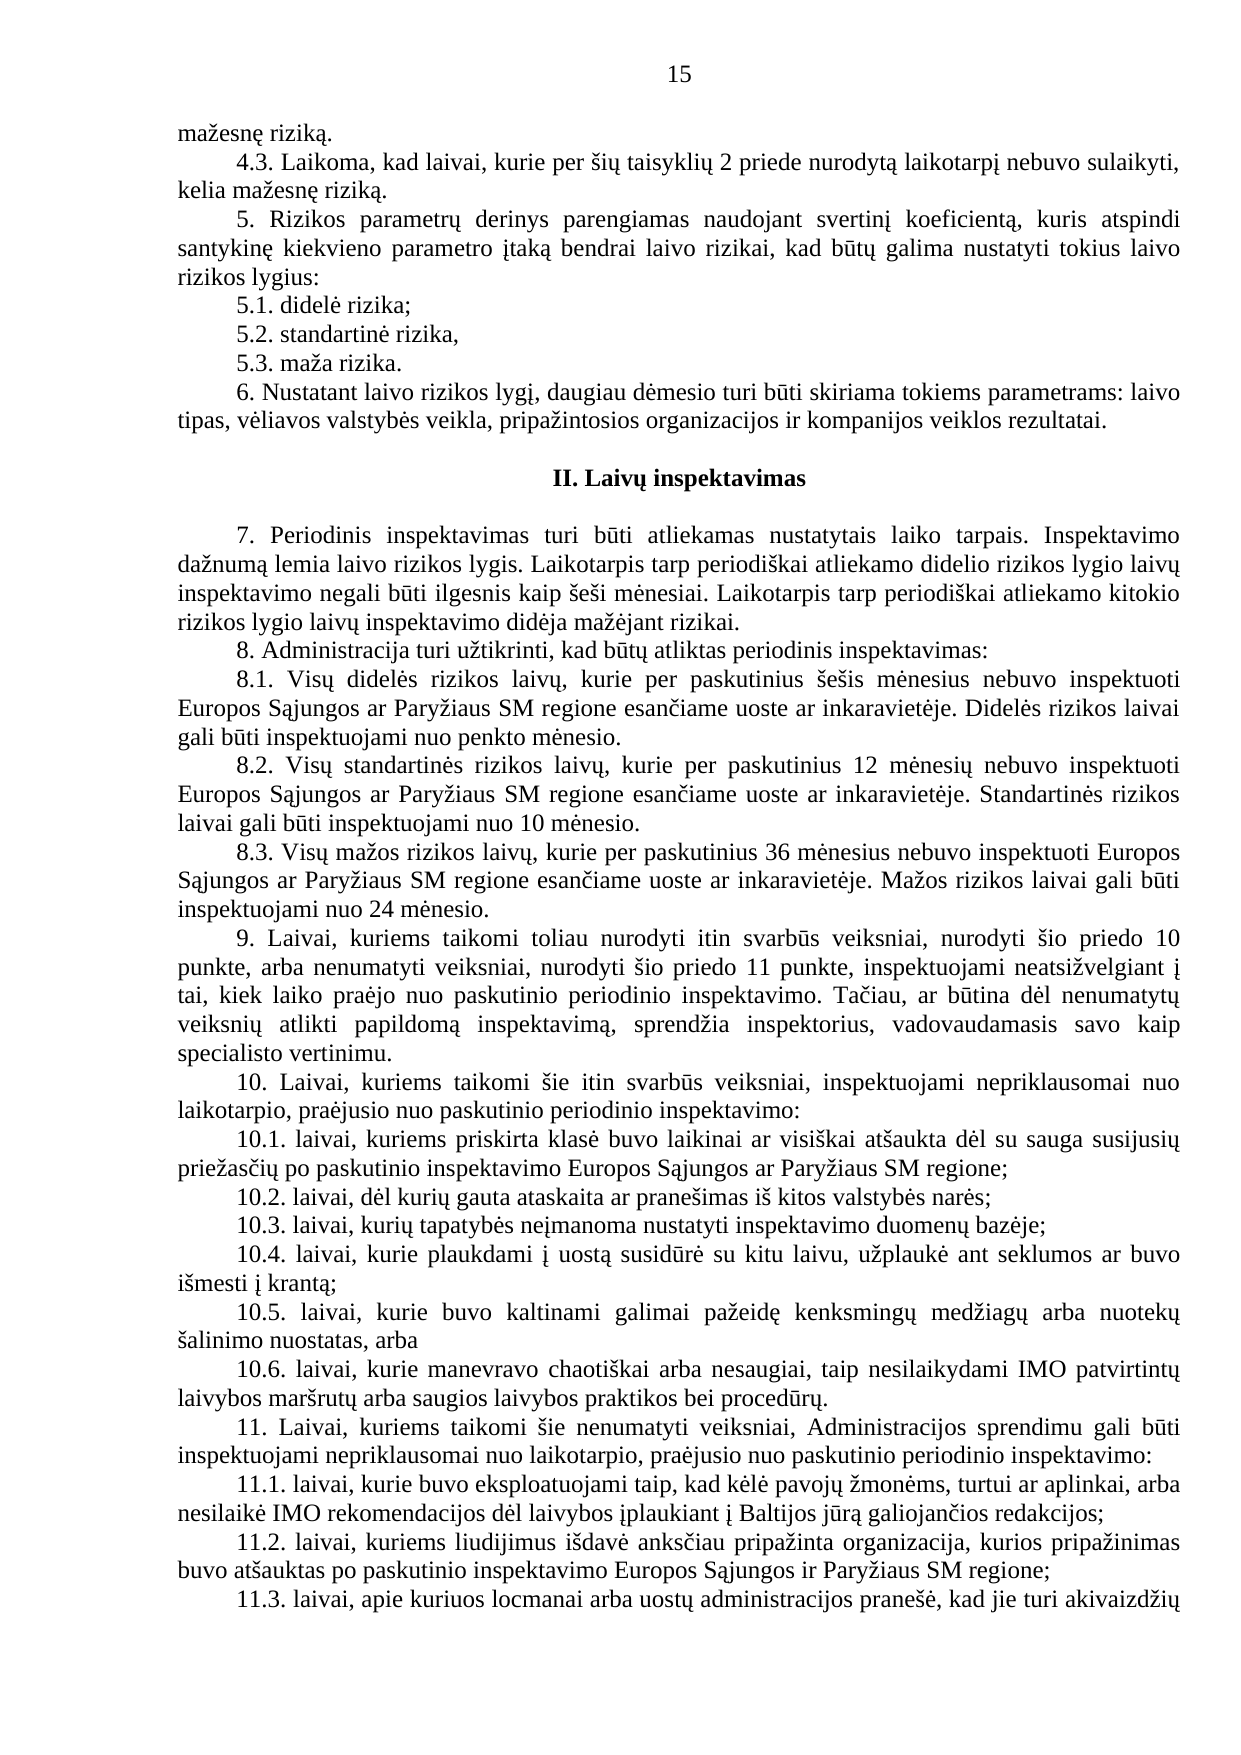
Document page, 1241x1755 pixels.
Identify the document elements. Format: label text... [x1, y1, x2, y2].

text 10.3. laivai, kurių tapatybės neįmanoma nustatyti inspektavimo duomenų bazėje; [177, 1211, 1181, 1239]
text 9. Laivai, kuriems taikomi toliau nurodyti itin svarbūs veiksniai, nurodyti šio priedo 10 punkte, arba nenumatyti veiksniai, nurodyti šio priedo 11 punkte, inspektuojami neatsižvelgiant į tai, kiek laiko praėjo nuo paskutinio periodinio inspektavimo. Tačiau, ar būtina dėl nenumatytų veiksnių atlikti papildomą inspektavimą, sprendžia inspektorius, vadovaudamasis savo kaip specialisto vertinimu. [177, 923, 1181, 1067]
text 11.3. laivai, apie kuriuos locmanai arba uostų administracijos pranešė, kad jie turi akivaizdžių [177, 1584, 1181, 1613]
text II. Laivų inspektavimas [177, 463, 1181, 492]
text 4.3. Laikoma, kad laivai, kurie per šių taisyklių 2 priede nurodytą laikotarpį nebuvo sulaikyti, kelia mažesnę riziką. [177, 147, 1181, 204]
text 10.1. laivai, kuriems priskirta klasė buvo laikinai ar visiškai atšaukta dėl su sauga susijusių priežasčių po paskutinio inspektavimo Europos Sąjungos ar Paryžiaus SM regione; [177, 1124, 1181, 1182]
text 8. Administracija turi užtikrinti, kad būtų atliktas periodinis inspektavimas: [177, 636, 1181, 664]
text 8.3. Visų mažos rizikos laivų, kurie per paskutinius 36 mėnesius nebuvo inspektuoti Europos Sąjungos ar Paryžiaus SM regione esančiame uoste ar inkaravietėje. Mažos rizikos laivai gali būti inspektuojami nuo 24 mėnesio. [177, 837, 1181, 923]
text 10.4. laivai, kurie plaukdami į uostą susidūrė su kitu laivu, užplaukė ant seklumos ar buvo išmesti į krantą; [177, 1239, 1181, 1297]
text 5.1. didelė rizika; [177, 291, 1181, 319]
text 5.3. maža rizika. [177, 348, 1181, 377]
text 5. Rizikos parametrų derinys parengiamas naudojant svertinį koeficientą, kuris atspindi santykinę kiekvieno parametro įtaką bendrai laivo rizikai, kad būtų galima nustatyti tokius laivo rizikos lygius: [177, 204, 1181, 291]
text 11. Laivai, kuriems taikomi šie nenumatyti veiksniai, Administracijos sprendimu gali būti inspektuojami nepriklausomai nuo laikotarpio, praėjusio nuo paskutinio periodinio inspektavimo: [177, 1412, 1181, 1469]
text 5.2. standartinė rizika, [177, 319, 1181, 348]
text 10. Laivai, kuriems taikomi šie itin svarbūs veiksniai, inspektuojami nepriklausomai nuo laikotarpio, praėjusio nuo paskutinio periodinio inspektavimo: [177, 1067, 1181, 1124]
text 8.2. Visų standartinės rizikos laivų, kurie per paskutinius 12 mėnesių nebuvo inspektuoti Europos Sąjungos ar Paryžiaus SM regione esančiame uoste ar inkaravietėje. Standartinės rizikos laivai gali būti inspektuojami nuo 10 mėnesio. [177, 751, 1181, 837]
text 10.5. laivai, kurie buvo kaltinami galimai pažeidę kenksmingų medžiagų arba nuotekų šalinimo nuostatas, arba [177, 1297, 1181, 1354]
text 11.2. laivai, kuriems liudijimus išdavė anksčiau pripažinta organizacija, kurios pripažinimas buvo atšauktas po paskutinio inspektavimo Europos Sąjungos ir Paryžiaus SM regione; [177, 1527, 1181, 1584]
text 11.1. laivai, kurie buvo eksploatuojami taip, kad kėlė pavojų žmonėms, turtui ar aplinkai, arba nesilaikė IMO rekomendacijos dėl laivybos įplaukiant į Baltijos jūrą galiojančios redakcijos; [177, 1469, 1181, 1527]
text mažesnę riziką. [177, 118, 1181, 147]
text 7. Periodinis inspektavimas turi būti atliekamas nustatytais laiko tarpais. Inspektavimo dažnumą lemia laivo rizikos lygis. Laikotarpis tarp periodiškai atliekamo didelio rizikos lygio laivų inspektavimo negali būti ilgesnis kaip šeši mėnesiai. Laikotarpis tarp periodiškai atliekamo kitokio rizikos lygio laivų inspektavimo didėja mažėjant rizikai. [177, 521, 1181, 636]
text 8.1. Visų didelės rizikos laivų, kurie per paskutinius šešis mėnesius nebuvo inspektuoti Europos Sąjungos ar Paryžiaus SM regione esančiame uoste ar inkaravietėje. Didelės rizikos laivai gali būti inspektuojami nuo penkto mėnesio. [177, 664, 1181, 751]
text 10.2. laivai, dėl kurių gauta ataskaita ar pranešimas iš kitos valstybės narės; [177, 1182, 1181, 1211]
text 6. Nustatant laivo rizikos lygį, daugiau dėmesio turi būti skiriama tokiems parametrams: laivo tipas, vėliavos valstybės veikla, pripažintosios organizacijos ir kompanijos veiklos rezultatai. [177, 377, 1181, 434]
text 10.6. laivai, kurie manevravo chaotiškai arba nesaugiai, taip nesilaikydami IMO patvirtintų laivybos maršrutų arba saugios laivybos praktikos bei procedūrų. [177, 1354, 1181, 1412]
